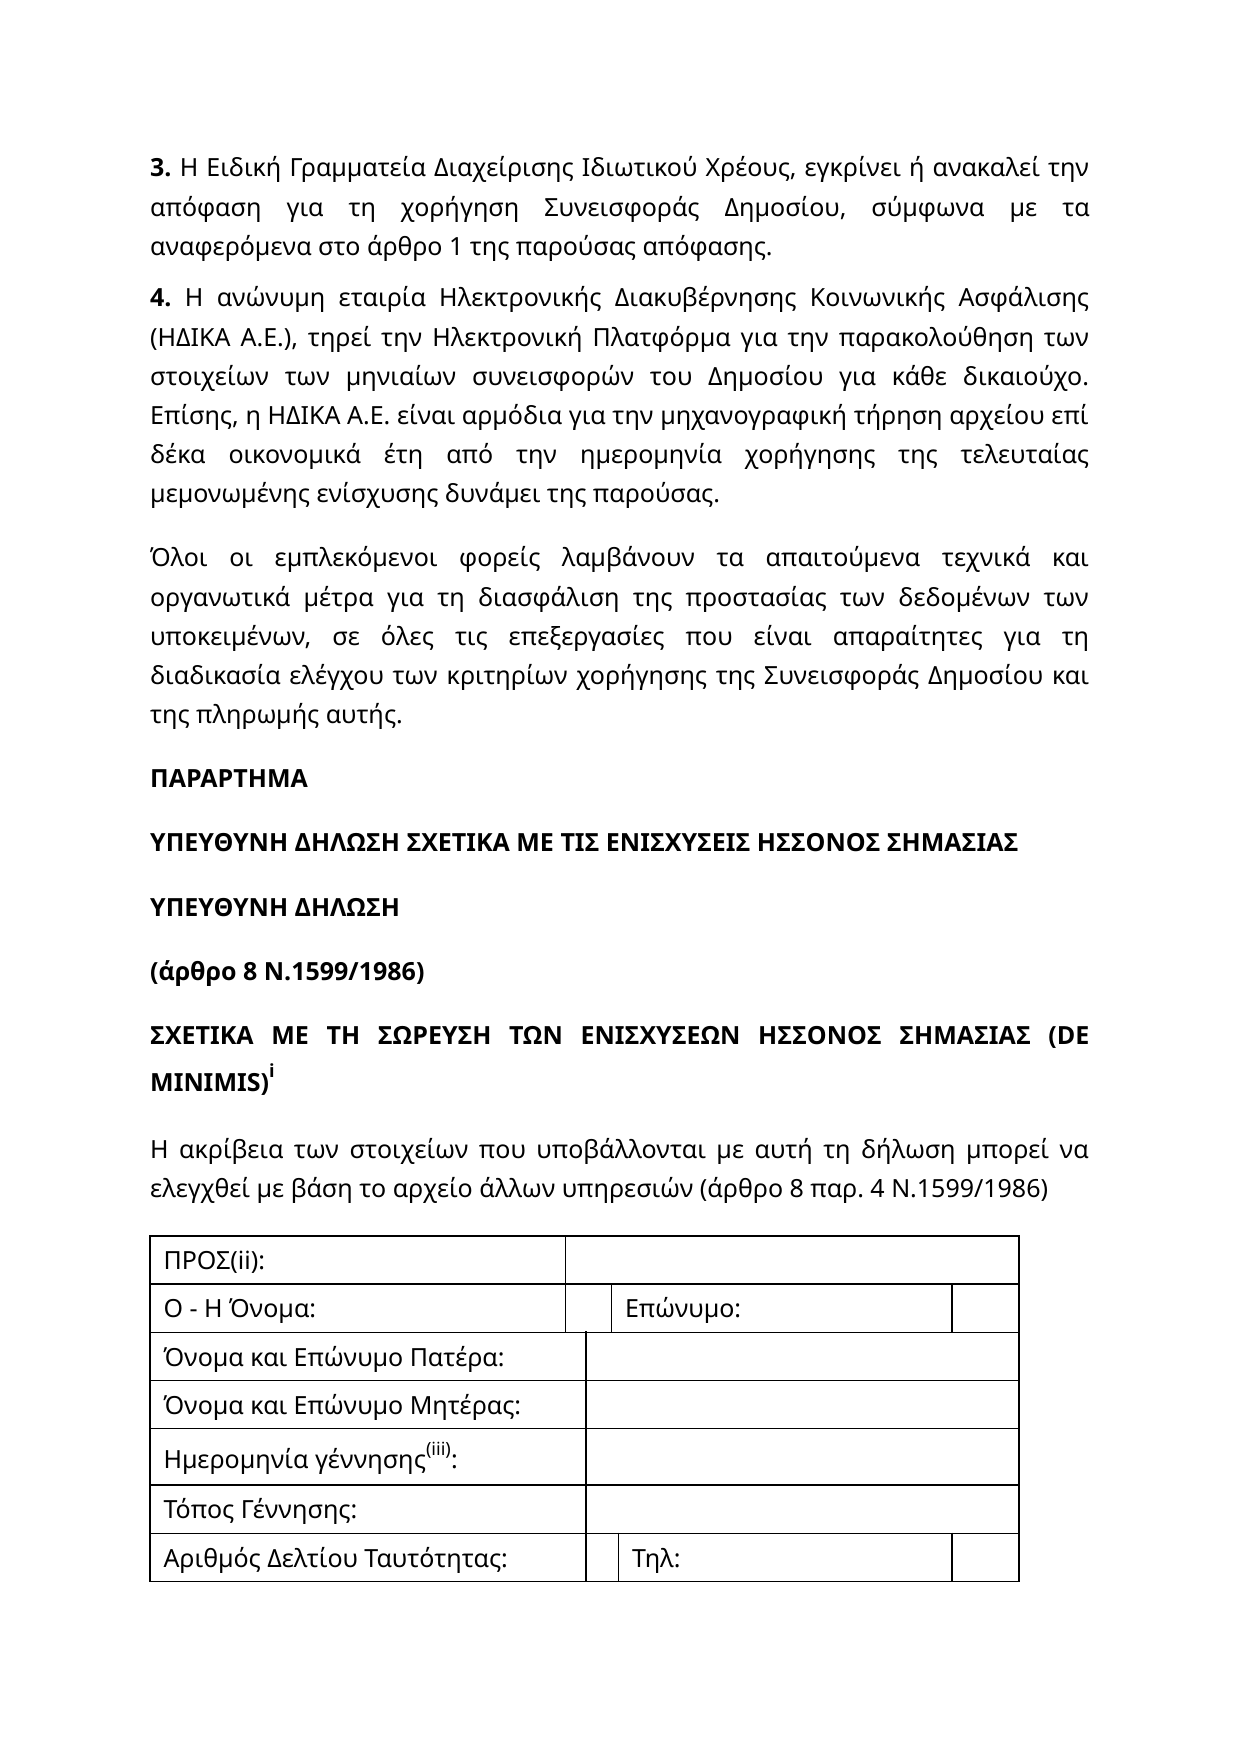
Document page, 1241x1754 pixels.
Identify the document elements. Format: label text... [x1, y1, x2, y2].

table_header ΠΡΟΣ(ii): [151, 1237, 565, 1283]
table_cell [587, 1534, 618, 1581]
table_cell Ο - Η Όνομα: [151, 1285, 565, 1331]
table_cell [953, 1534, 1018, 1581]
table_cell Αριθμός Δελτίου Ταυτότητας: [151, 1534, 585, 1581]
table_cell [566, 1285, 611, 1331]
text ΥΠΕΥΘΥΝΗ ΔΗΛΩΣΗ ΣΧΕΤΙΚΑ ΜΕ ΤΙΣ ΕΝΙΣΧΥΣΕΙΣ ΗΣΣΟΝΟΣ ΣΗΜΑΣΙΑΣ [150, 825, 1090, 859]
text ΣΧΕΤΙΚΑ ΜΕ ΤΗ ΣΩΡΕΥΣΗ ΤΩΝ ΕΝΙΣΧΥΣΕΩΝ ΗΣΣΟΝΟΣ ΣΗΜΑΣΙΑΣ (DE MINIMIS)i [150, 1017, 1090, 1101]
table_cell Επώνυμο: [612, 1285, 951, 1331]
text 4. Η ανώνυμη εταιρία Ηλεκτρονικής Διακυβέρνησης Κοινωνικής Ασφάλισης (ΗΔΙΚΑ Α.Ε.), τηρεί την Ηλεκτρονική Πλατφόρμα για την παρακολούθηση των στοιχείων των μηνιαίων συνεισφορών του Δημοσίου για κάθε δικαιούχο. Επίσης, η ΗΔΙΚΑ Α.Ε. είναι αρμόδια για την μηχανογραφική τήρηση αρχείου επί δέκα οικονομικά έτη από την ημερομηνία χορήγησης της τελευταίας μεμονωμένης ενίσχυσης δυνάμει της παρούσας. [150, 280, 1090, 510]
table_cell Ημερομηνία γέννησης(iii): [151, 1429, 585, 1484]
table_cell Όνομα και Επώνυμο Μητέρας: [151, 1381, 585, 1428]
text ΥΠΕΥΘΥΝΗ ΔΗΛΩΣΗ [150, 889, 1090, 923]
text Όλοι οι εμπλεκόμενοι φορείς λαμβάνουν τα απαιτούμενα τεχνικά και οργανωτικά μέτρα για τη διασφάλιση της προστασίας των δεδομένων των υποκειμένων, σε όλες τις επεξεργασίες που είναι απαραίτητες για τη διαδικασία ελέγχου των κριτηρίων χορήγησης της Συνεισφοράς Δημοσίου και της πληρωμής αυτής. [150, 540, 1090, 731]
table_cell [953, 1285, 1018, 1331]
text ΠΑΡΑΡΤΗΜΑ [150, 761, 1090, 795]
table_cell Τηλ: [619, 1534, 951, 1581]
text Η ακρίβεια των στοιχείων που υποβάλλονται με αυτή τη δήλωση μπορεί να ελεγχθεί με βάση το αρχείο άλλων υπηρεσιών (άρθρο 8 παρ. 4 Ν.1599/1986) [150, 1132, 1090, 1205]
table_cell [587, 1429, 1018, 1484]
table_header [566, 1237, 1018, 1283]
text 3. Η Ειδική Γραμματεία Διαχείρισης Ιδιωτικού Xρέους, εγκρίνει ή ανακαλεί την απόφαση για τη χορήγηση Συνεισφοράς Δημοσίου, σύμφωνα με τα αναφερόμενα στο άρθρο 1 της παρούσας απόφασης. [150, 150, 1090, 262]
text (άρθρο 8 Ν.1599/1986) [150, 953, 1090, 987]
table_cell [587, 1333, 1018, 1379]
table_cell [587, 1381, 1018, 1428]
table_cell Τόπος Γέννησης: [151, 1486, 585, 1532]
table_cell [587, 1486, 1018, 1532]
table_cell Όνομα και Επώνυμο Πατέρα: [151, 1333, 585, 1379]
